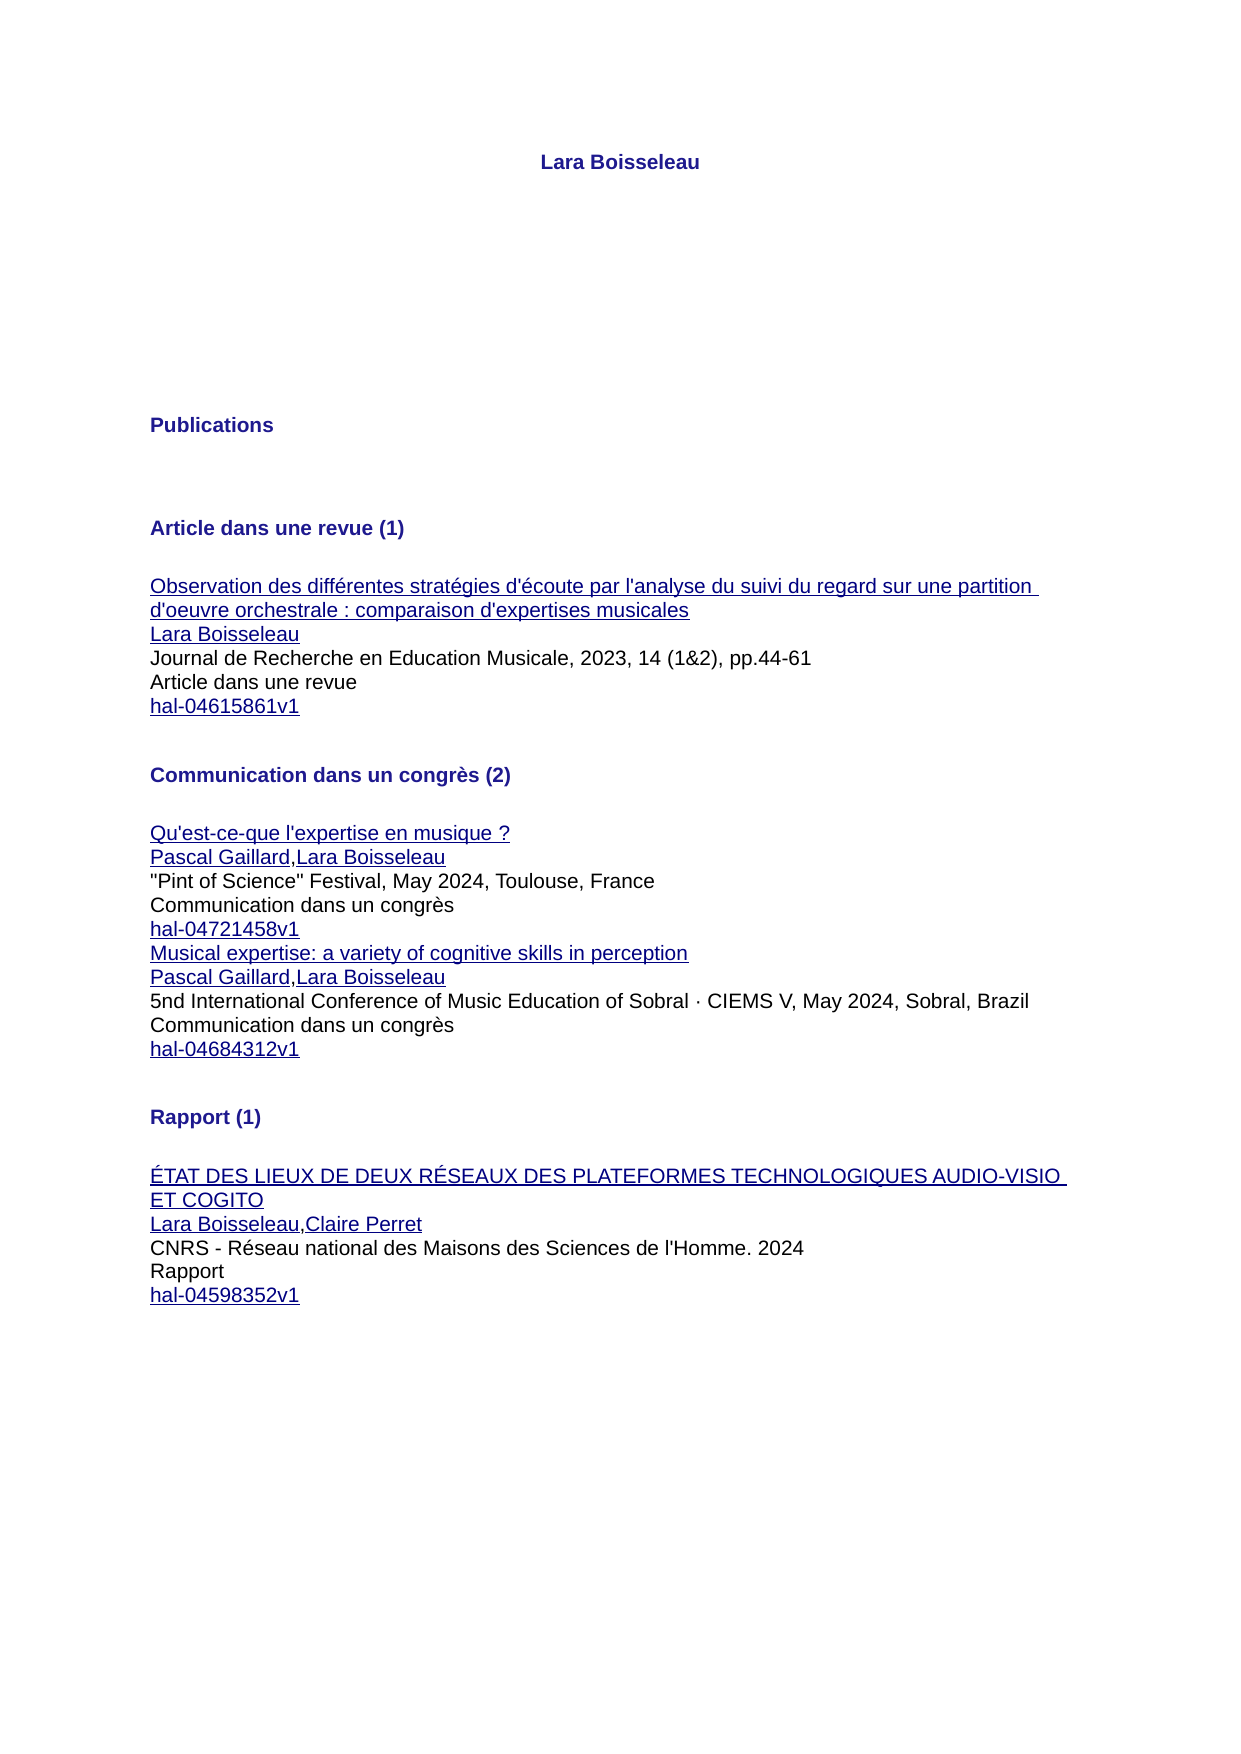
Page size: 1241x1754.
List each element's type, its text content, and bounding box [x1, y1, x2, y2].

table_cell Musical expertise: a variety of cognitive skills in perception Pascal Gaillard,Lara Boisseleau 5nd International Conference of Music Education of Sobral · CIEMS V, May 2024, Sobral, Brazil Communication dans un congrès hal-04684312v1 [150, 941, 1090, 1060]
subtitle Communication dans un congrès (2) [150, 762, 1090, 786]
subtitle Publications [150, 412, 1090, 436]
subtitle Rapport (1) [150, 1105, 1090, 1129]
table_header Observation des différentes stratégies d'écoute par l'analyse du suivi du regard sur une partition d'oeuvre orchestrale : comparaison d'expertises musicales Lara Boisseleau Journal de Recherche en Education Musicale, 2023, 14 (1&2), pp.44-61 Article dans une revue hal-04615861v1 [150, 574, 1090, 718]
subtitle Lara Boisseleau [150, 150, 1090, 174]
table_header Qu'est-ce-que l'expertise en musique ? Pascal Gaillard,Lara Boisseleau "Pint of Science" Festival, May 2024, Toulouse, France Communication dans un congrès hal-04721458v1 [150, 821, 1090, 941]
table_header ÉTAT DES LIEUX DE DEUX RÉSEAUX DES PLATEFORMES TECHNOLOGIQUES AUDIO-VISIO ET COGITO Lara Boisseleau,Claire Perret CNRS - Réseau national des Maisons des Sciences de l'Homme. 2024 Rapport hal-04598352v1 [150, 1164, 1090, 1307]
subtitle Article dans une revue (1) [150, 516, 1090, 539]
